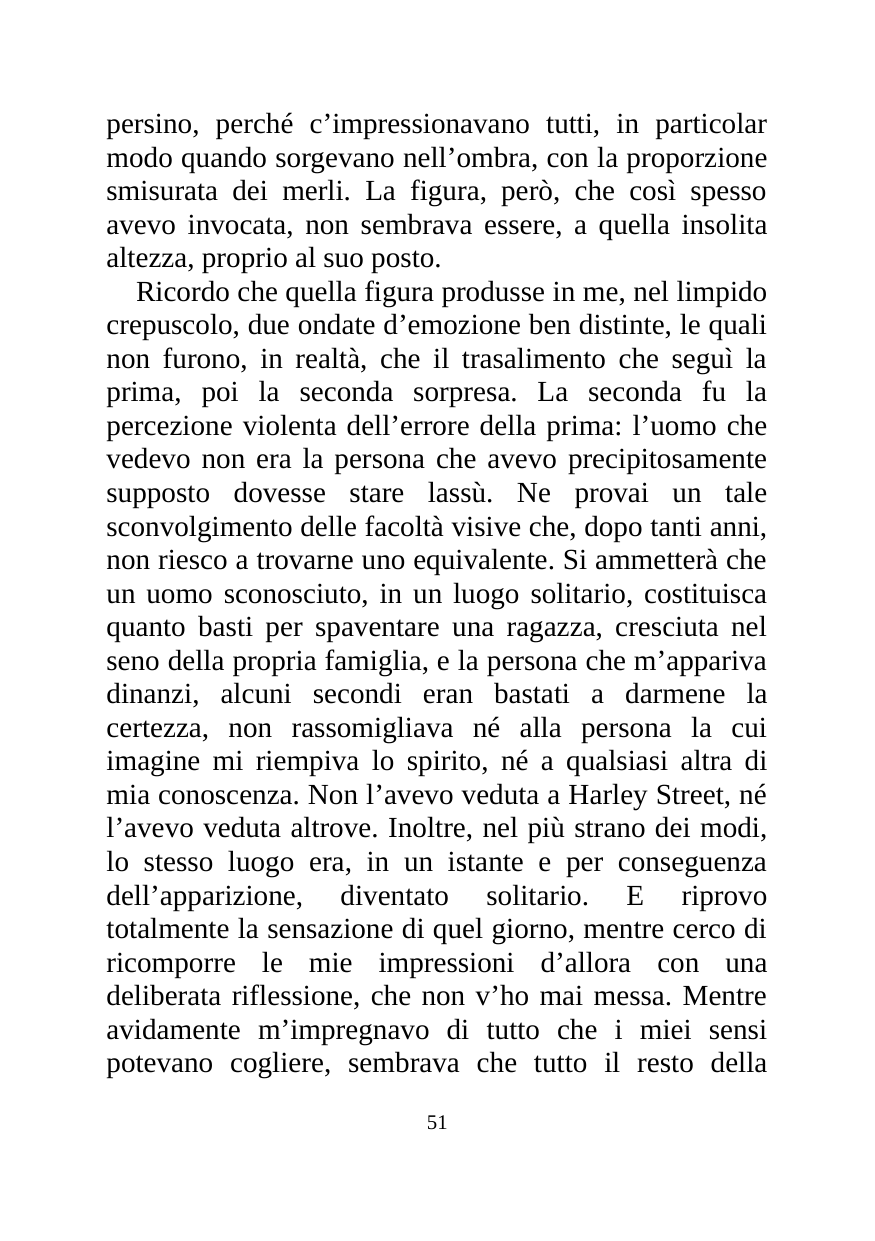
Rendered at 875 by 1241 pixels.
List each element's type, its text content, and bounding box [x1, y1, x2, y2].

text Ricordo che quella figura produsse in me, nel limpido crepuscolo, due ondate d’emozione ben distinte, le quali non furono, in realtà, che il trasalimento che seguì la prima, poi la seconda sorpresa. La seconda fu la percezione violenta dell’errore della prima: l’uomo che vedevo non era la persona che avevo precipitosamente supposto dovesse stare lassù. Ne provai un tale sconvolgimento delle facoltà visive che, dopo tanti anni, non riesco a trovarne uno equivalente. Si ammetterà che un uomo sconosciuto, in un luogo solitario, costituisca quanto basti per spaventare una ragazza, cresciuta nel seno della propria famiglia, e la persona che m’appariva dinanzi, alcuni secondi eran bastati a darmene la certezza, non rassomigliava né alla persona la cui imagine mi riempiva lo spirito, né a qualsiasi altra di mia conoscenza. Non l’avevo veduta a Harley Street, né l’avevo veduta altrove. Inoltre, nel più strano dei modi, lo stesso luogo era, in un istante e per conseguenza dell’apparizione, diventato solitario. E riprovo totalmente la sensazione di quel giorno, mentre cerco di ricomporre le mie impressioni d’allora con una deliberata riflessione, che non v’ho mai messa. Mentre avidamente m’impregnavo di tutto che i miei sensi potevano cogliere, sembrava che tutto il resto della [106, 274, 768, 1079]
text persino, perché c’impressionavano tutti, in particolar modo quando sorgevano nell’ombra, con la proporzione smisurata dei merli. La figura, però, che così spesso avevo invocata, non sembrava essere, a quella insolita altezza, proprio al suo posto. [106, 106, 768, 274]
